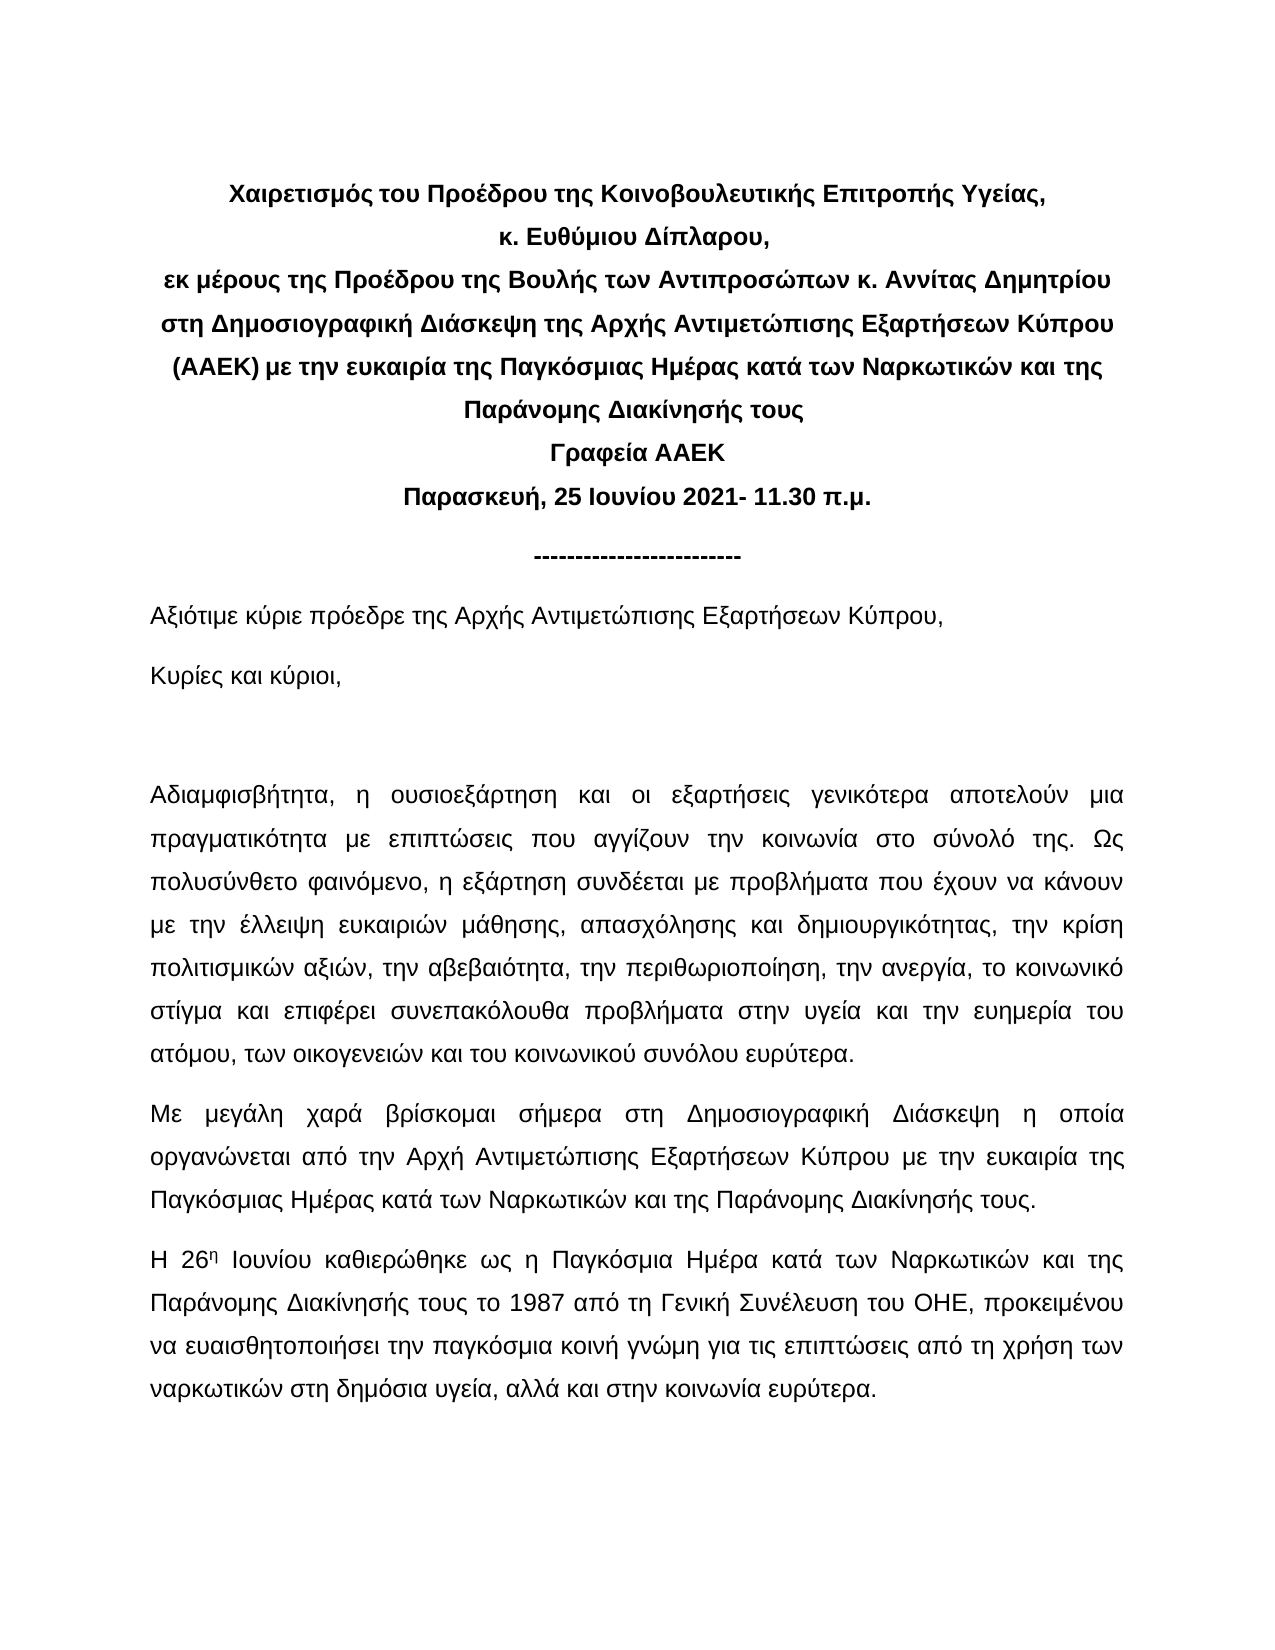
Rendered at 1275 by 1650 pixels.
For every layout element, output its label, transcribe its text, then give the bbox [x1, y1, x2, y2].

text εκ μέρους της Προέδρου της Βουλής των Αντιπροσώπων κ. Αννίτας Δημητρίου στη Δημοσιογραφική Διάσκεψη της Αρχής Αντιμετώπισης Εξαρτήσεων Κύπρου (ΑΑΕΚ) με την ευκαιρία της Παγκόσμιας Ημέρας κατά των Ναρκωτικών και της Παράνομης Διακίνησής τους [150, 266, 1125, 424]
text Χαιρετισμός του Προέδρου της Κοινοβουλευτικής Επιτροπής Υγείας, κ. Ευθύμιου Δίπλαρου, [150, 179, 1125, 251]
text Παρασκευή, 25 Ιουνίου 2021- 11.30 π.μ. [150, 482, 1125, 510]
text Κυρίες και κύριοι, [150, 661, 1125, 690]
text ------------------------- [150, 541, 1125, 570]
text Αδιαμφισβήτητα, η ουσιοεξάρτηση και οι εξαρτήσεις γενικότερα αποτελούν μια πραγματικότητα με επιπτώσεις που αγγίζουν την κοινωνία στο σύνολό της. Ως πολυσύνθετο φαινόμενο, η εξάρτηση συνδέεται με προβλήματα που έχουν να κάνουν με την έλλειψη ευκαιριών μάθησης, απασχόλησης και δημιουργικότητας, την κρίση πολιτισμικών αξιών, την αβεβαιότητα, την περιθωριοποίηση, την ανεργία, το κοινωνικό στίγμα και επιφέρει συνεπακόλουθα προβλήματα στην υγεία και την ευημερία του ατόμου, των οικογενειών και του κοινωνικού συνόλου ευρύτερα. [150, 781, 1125, 1068]
text Αξιότιμε κύριε πρόεδρε της Αρχής Αντιμετώπισης Εξαρτήσεων Κύπρου, [150, 601, 1125, 630]
text Η 26η Ιουνίου καθιερώθηκε ως η Παγκόσμια Ημέρα κατά των Ναρκωτικών και της Παράνομης Διακίνησής τους το 1987 από τη Γενική Συνέλευση του ΟΗΕ, προκειμένου να ευαισθητοποιήσει την παγκόσμια κοινή γνώμη για τις επιπτώσεις από τη χρήση των ναρκωτικών στη δημόσια υγεία, αλλά και στην κοινωνία ευρύτερα. [150, 1245, 1125, 1403]
text Γραφεία ΑΑΕΚ [150, 438, 1125, 467]
text Με μεγάλη χαρά βρίσκομαι σήμερα στη Δημοσιογραφική Διάσκεψη η οποία οργανώνεται από την Αρχή Αντιμετώπισης Εξαρτήσεων Κύπρου με την ευκαιρία της Παγκόσμιας Ημέρας κατά των Ναρκωτικών και της Παράνομης Διακίνησής τους. [150, 1099, 1125, 1214]
